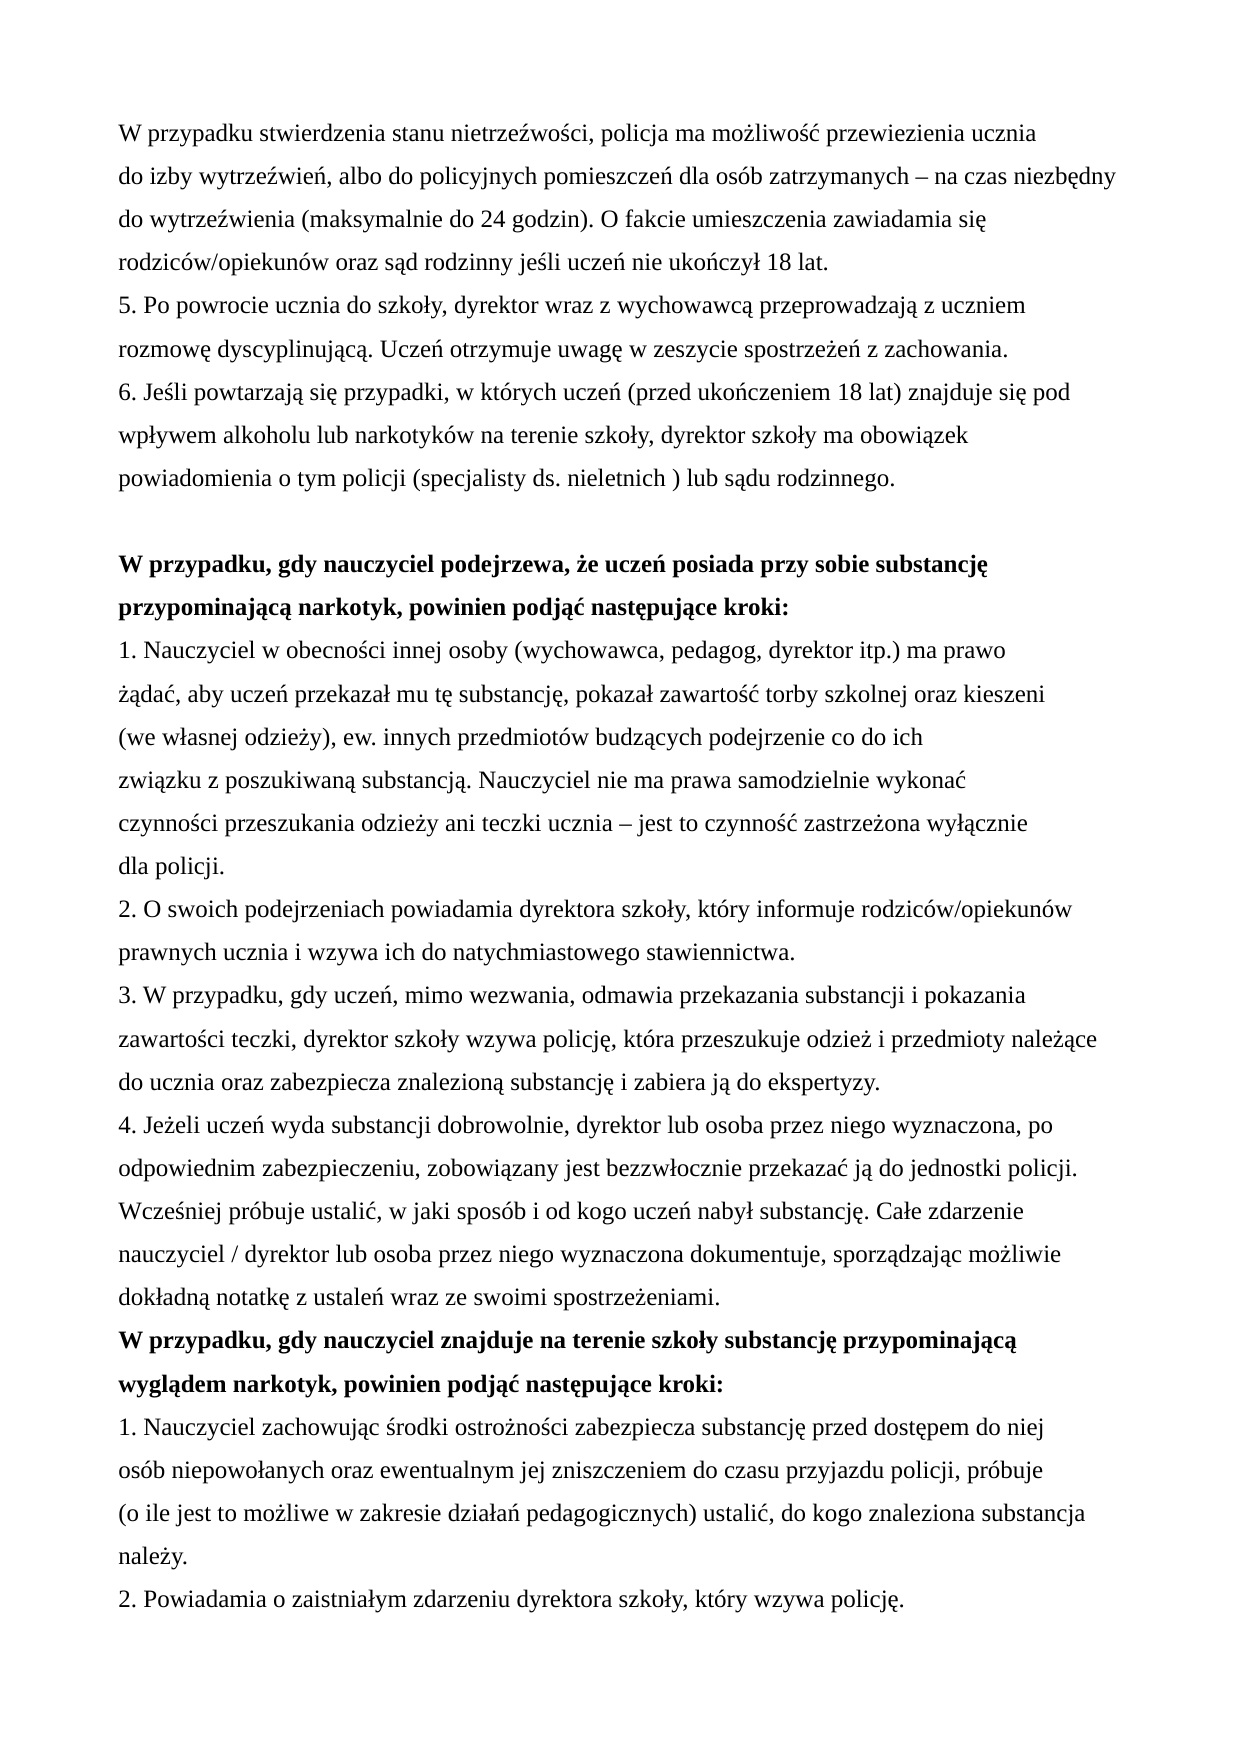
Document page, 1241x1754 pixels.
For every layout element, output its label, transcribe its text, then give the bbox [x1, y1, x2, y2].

text W przypadku, gdy nauczyciel podejrzewa, że uczeń posiada przy sobie substancję przypominającą narkotyk, powinien podjąć następujące kroki: 1. Nauczyciel w obecności innej osoby (wychowawca, pedagog, dyrektor itp.) ma prawo żądać, aby uczeń przekazał mu tę substancję, pokazał zawartość torby szkolnej oraz kieszeni (we własnej odzieży), ew. innych przedmiotów budzących podejrzenie co do ich związku z poszukiwaną substancją. Nauczyciel nie ma prawa samodzielnie wykonać czynności przeszukania odzieży ani teczki ucznia – jest to czynność zastrzeżona wyłącznie dla policji. 2. O swoich podejrzeniach powiadamia dyrektora szkoły, który informuje rodziców/opiekunów prawnych ucznia i wzywa ich do natychmiastowego stawiennictwa. 3. W przypadku, gdy uczeń, mimo wezwania, odmawia przekazania substancji i pokazania zawartości teczki, dyrektor szkoły wzywa policję, która przeszukuje odzież i przedmioty należące do ucznia oraz zabezpiecza znalezioną substancję i zabiera ją do ekspertyzy. 4. Jeżeli uczeń wyda substancji dobrowolnie, dyrektor lub osoba przez niego wyznaczona, po odpowiednim zabezpieczeniu, zobowiązany jest bezzwłocznie przekazać ją do jednostki policji. Wcześniej próbuje ustalić, w jaki sposób i od kogo uczeń nabył substancję. Całe zdarzenie nauczyciel / dyrektor lub osoba przez niego wyznaczona dokumentuje, sporządzając możliwie dokładną notatkę z ustaleń wraz ze swoimi spostrzeżeniami. W przypadku, gdy nauczyciel znajduje na terenie szkoły substancję przypominającą wyglądem narkotyk, powinien podjąć następujące kroki: 1. Nauczyciel zachowując środki ostrożności zabezpiecza substancję przed dostępem do niej osób niepowołanych oraz ewentualnym jej zniszczeniem do czasu przyjazdu policji, próbuje (o ile jest to możliwe w zakresie działań pedagogicznych) ustalić, do kogo znaleziona substancja należy. 2. Powiadamia o zaistniałym zdarzeniu dyrektora szkoły, który wzywa policję. [118, 506, 1122, 1613]
text W przypadku stwierdzenia stanu nietrzeźwości, policja ma możliwość przewiezienia ucznia do izby wytrzeźwień, albo do policyjnych pomieszczeń dla osób zatrzymanych – na czas niezbędny do wytrzeźwienia (maksymalnie do 24 godzin). O fakcie umieszczenia zawiadamia się rodziców/opiekunów oraz sąd rodzinny jeśli uczeń nie ukończył 18 lat. 5. Po powrocie ucznia do szkoły, dyrektor wraz z wychowawcą przeprowadzają z uczniem rozmowę dyscyplinującą. Uczeń otrzymuje uwagę w zeszycie spostrzeżeń z zachowania. 6. Jeśli powtarzają się przypadki, w których uczeń (przed ukończeniem 18 lat) znajduje się pod wpływem alkoholu lub narkotyków na terenie szkoły, dyrektor szkoły ma obowiązek powiadomienia o tym policji (specjalisty ds. nieletnich ) lub sądu rodzinnego. [118, 118, 1122, 492]
